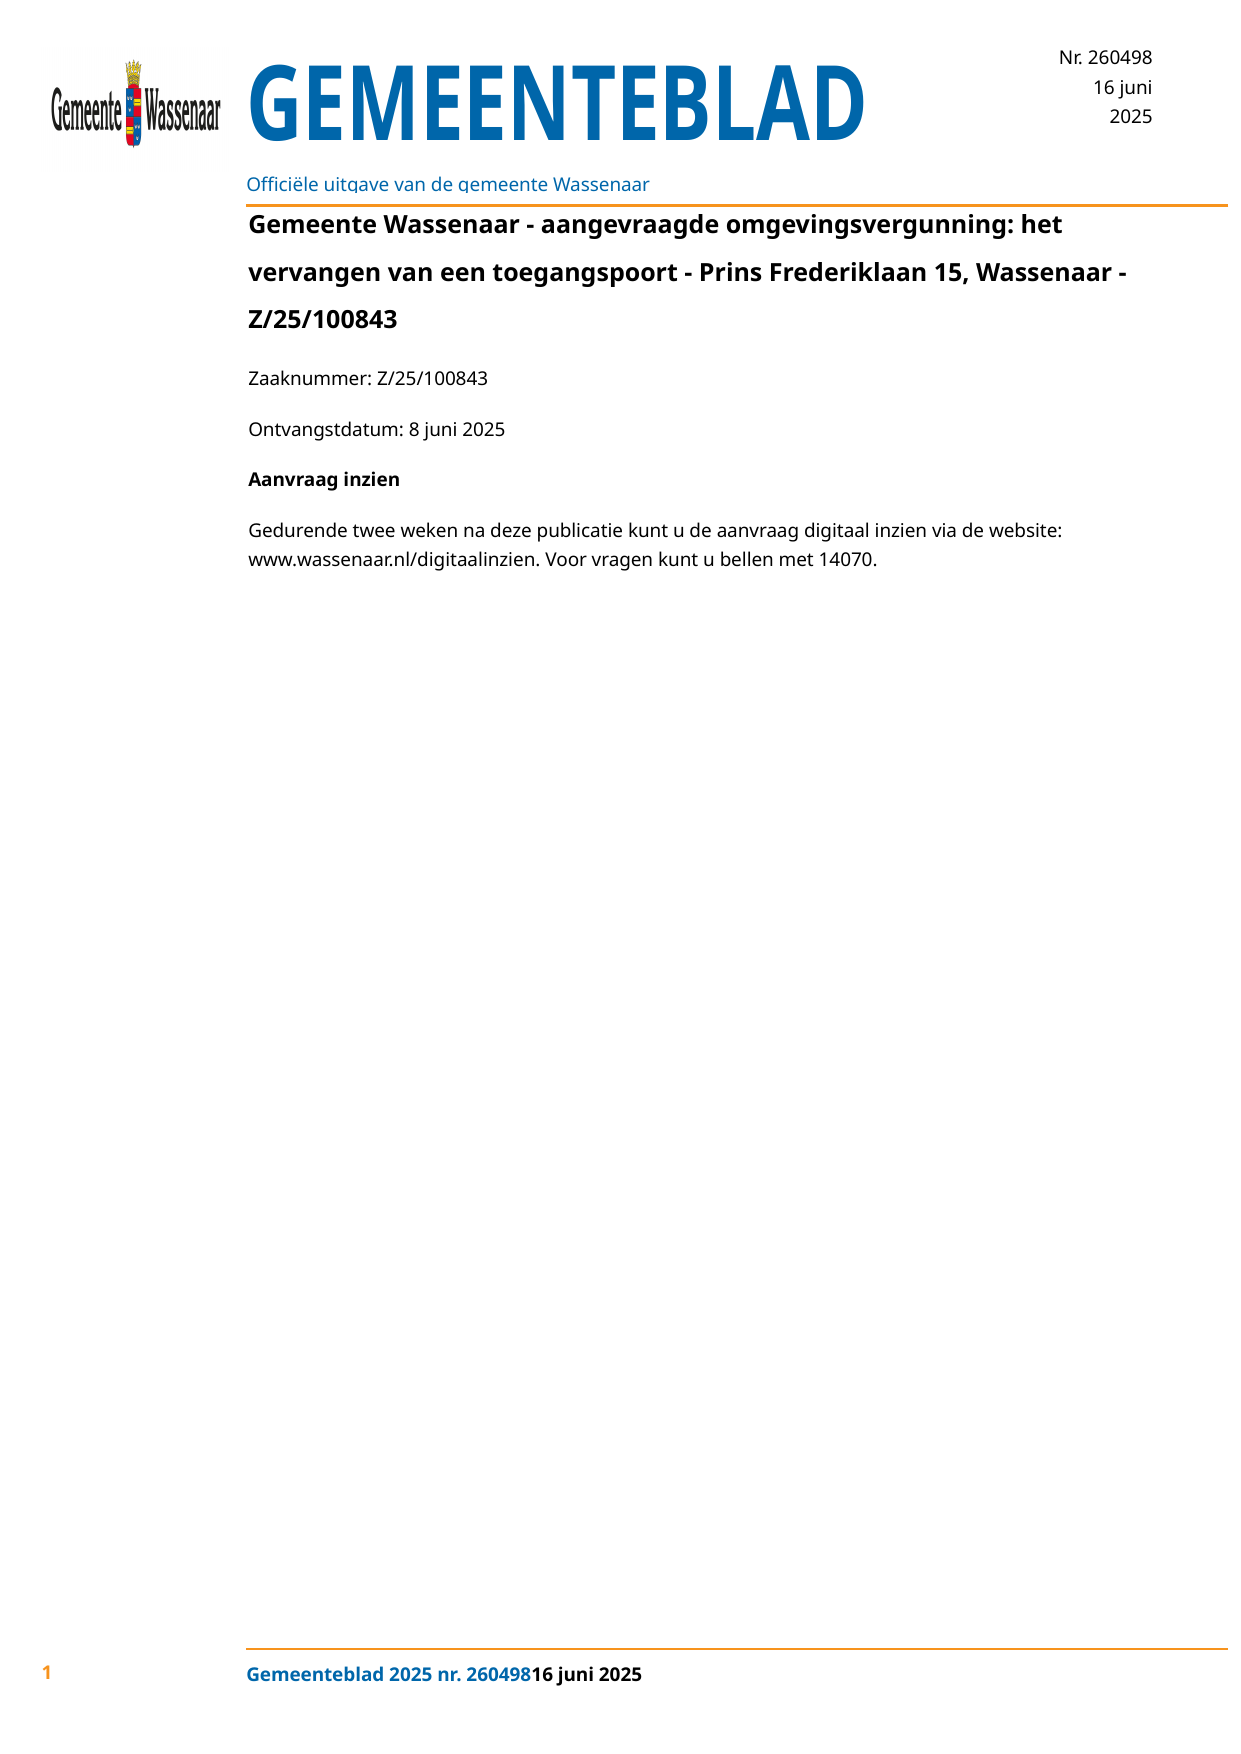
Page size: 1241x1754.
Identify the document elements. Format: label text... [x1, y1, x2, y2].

text Gemeente Wassenaar - aangevraagde omgevingsvergunning: het vervangen van een toegangspoort - Prins Frederiklaan 15, Wassenaar - Z/25/100843 [248, 207, 1152, 336]
text Zaaknummer: Z/25/100843 [248, 366, 1152, 391]
text Ontvangstdatum: 8 juni 2025 [248, 416, 1152, 442]
text Aanvraag inzien [248, 466, 1152, 492]
picture [41, 47, 231, 172]
text Gedurende twee weken na deze publicatie kunt u de aanvraag digitaal inzien via de website: www.wassenaar.nl/digitaalinzien. Voor vragen kunt u bellen met 14070. [248, 517, 1152, 572]
